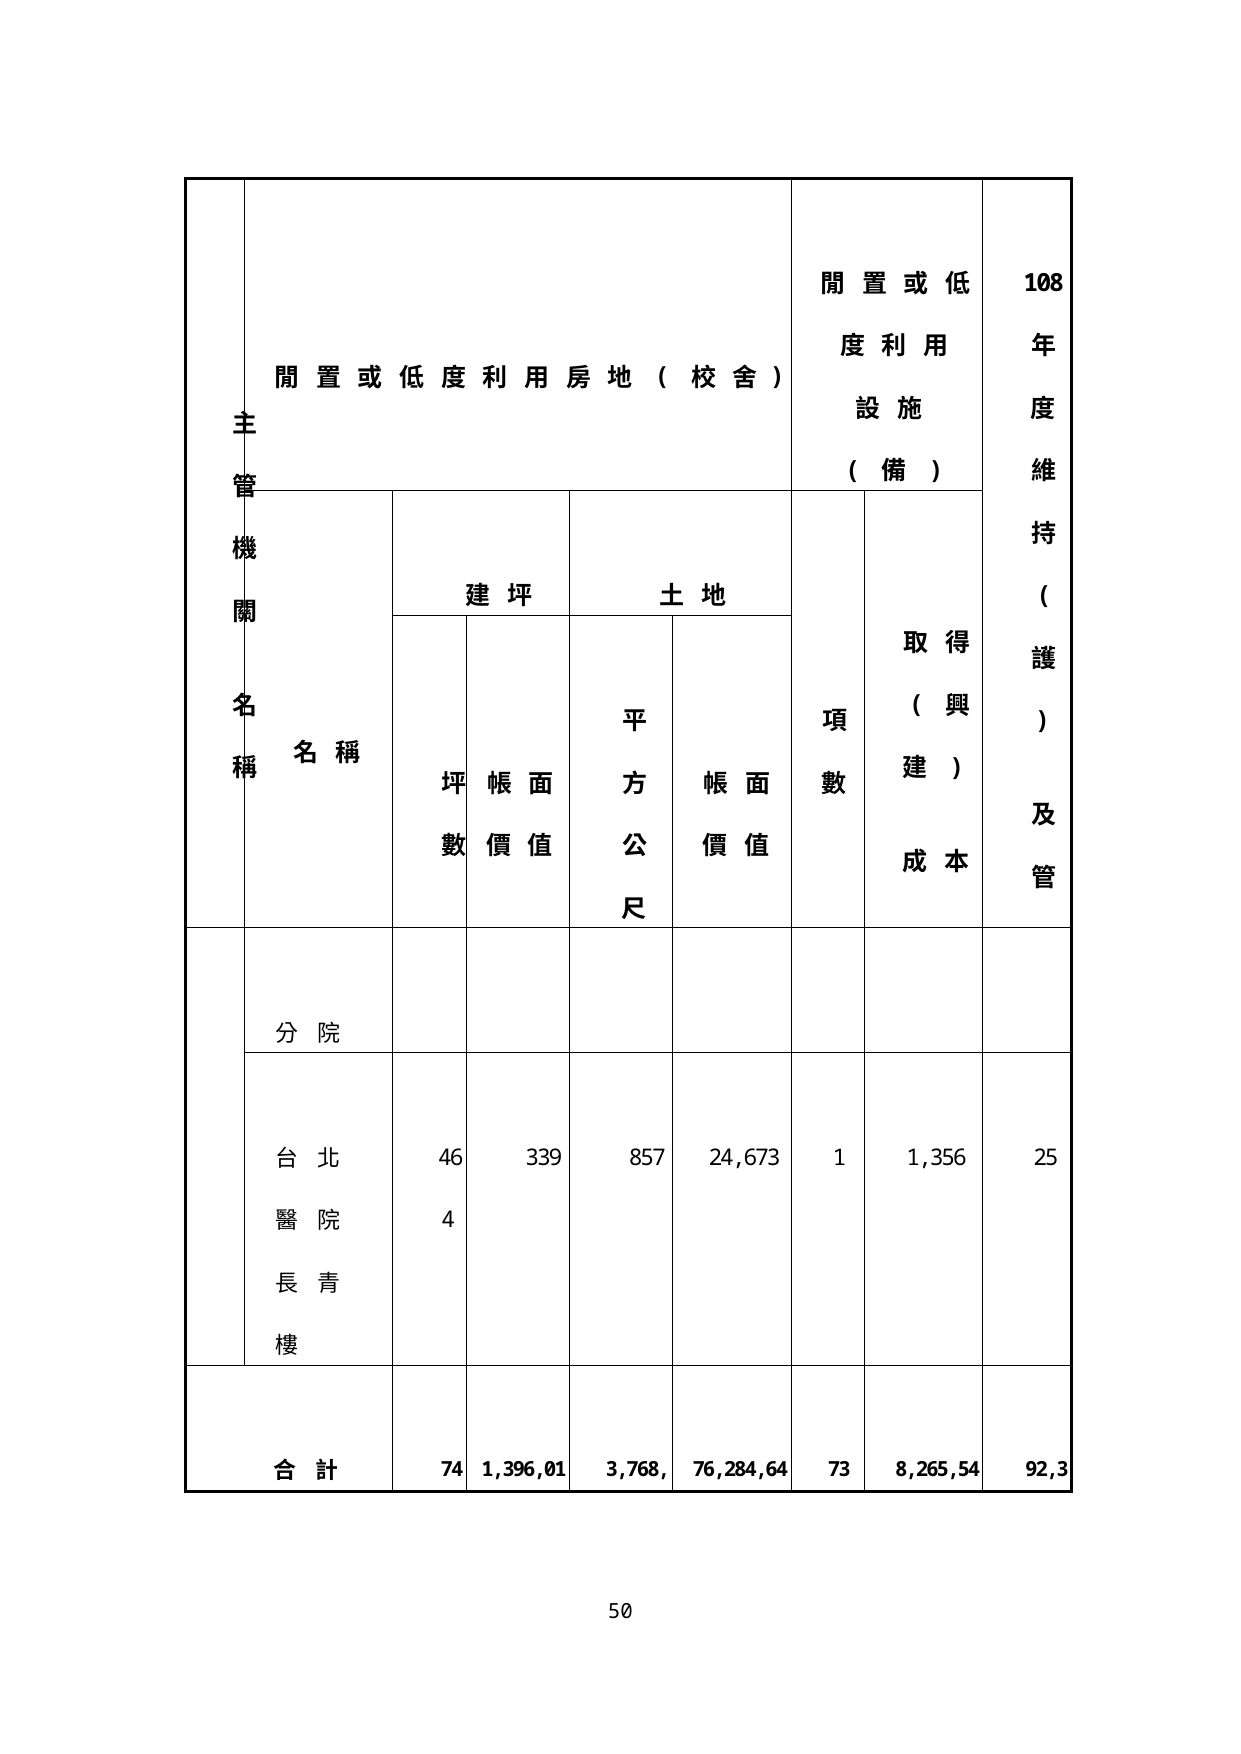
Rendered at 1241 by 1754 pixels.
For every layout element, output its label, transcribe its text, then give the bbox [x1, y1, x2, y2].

table_cell 合計 [187, 1366, 392, 1490]
table_cell [393, 928, 466, 1052]
table_cell [792, 928, 864, 1052]
table_cell 857 [570, 1053, 672, 1365]
table_cell 3,768, [570, 1366, 672, 1490]
table_cell 74 [393, 1366, 466, 1490]
table_cell 名稱 [245, 491, 392, 927]
table_cell 464 [393, 1053, 466, 1365]
table_cell [467, 928, 569, 1052]
table_cell 建坪 [393, 491, 569, 615]
table_cell [570, 928, 672, 1052]
table_cell 分院 [245, 928, 392, 1052]
table_header 108年度 維持(護) 及管理 費用 [983, 180, 1070, 927]
table_cell 土地 [570, 491, 791, 615]
table_cell 25 [983, 1053, 1070, 1365]
table_cell 衛福部 [187, 928, 244, 1365]
table_cell 76,284,64 [673, 1366, 791, 1490]
table_cell 92,359 [983, 1366, 1070, 1490]
table_cell 73 [792, 1366, 864, 1490]
table_cell 帳面價值 [467, 616, 569, 927]
table_cell 台北醫院長青樓 [245, 1053, 392, 1365]
table_cell 43 [983, 928, 1070, 1052]
table_cell 339 [467, 1053, 569, 1365]
table_cell [865, 928, 982, 1052]
table_header 主管機關 名稱 [187, 180, 244, 927]
table_cell 1,356 [865, 1053, 982, 1365]
table_cell 帳面價值 [673, 616, 791, 927]
table_cell 8,265,54 [865, 1366, 982, 1490]
table_cell 24,673 [673, 1053, 791, 1365]
table_cell 1,396,01 [467, 1366, 569, 1490]
table_cell 1 [792, 1053, 864, 1365]
table_cell 取得(興建) 成本 [865, 491, 982, 927]
table_cell 坪數 [393, 616, 466, 927]
table_cell 平方公尺 [570, 616, 672, 927]
table_cell 項數 [792, 491, 864, 927]
table_header 閒置或低度利用 設施(備) [792, 180, 982, 490]
table_cell [673, 928, 791, 1052]
table_header 閒置或低度利用房地(校舍) [245, 180, 791, 490]
